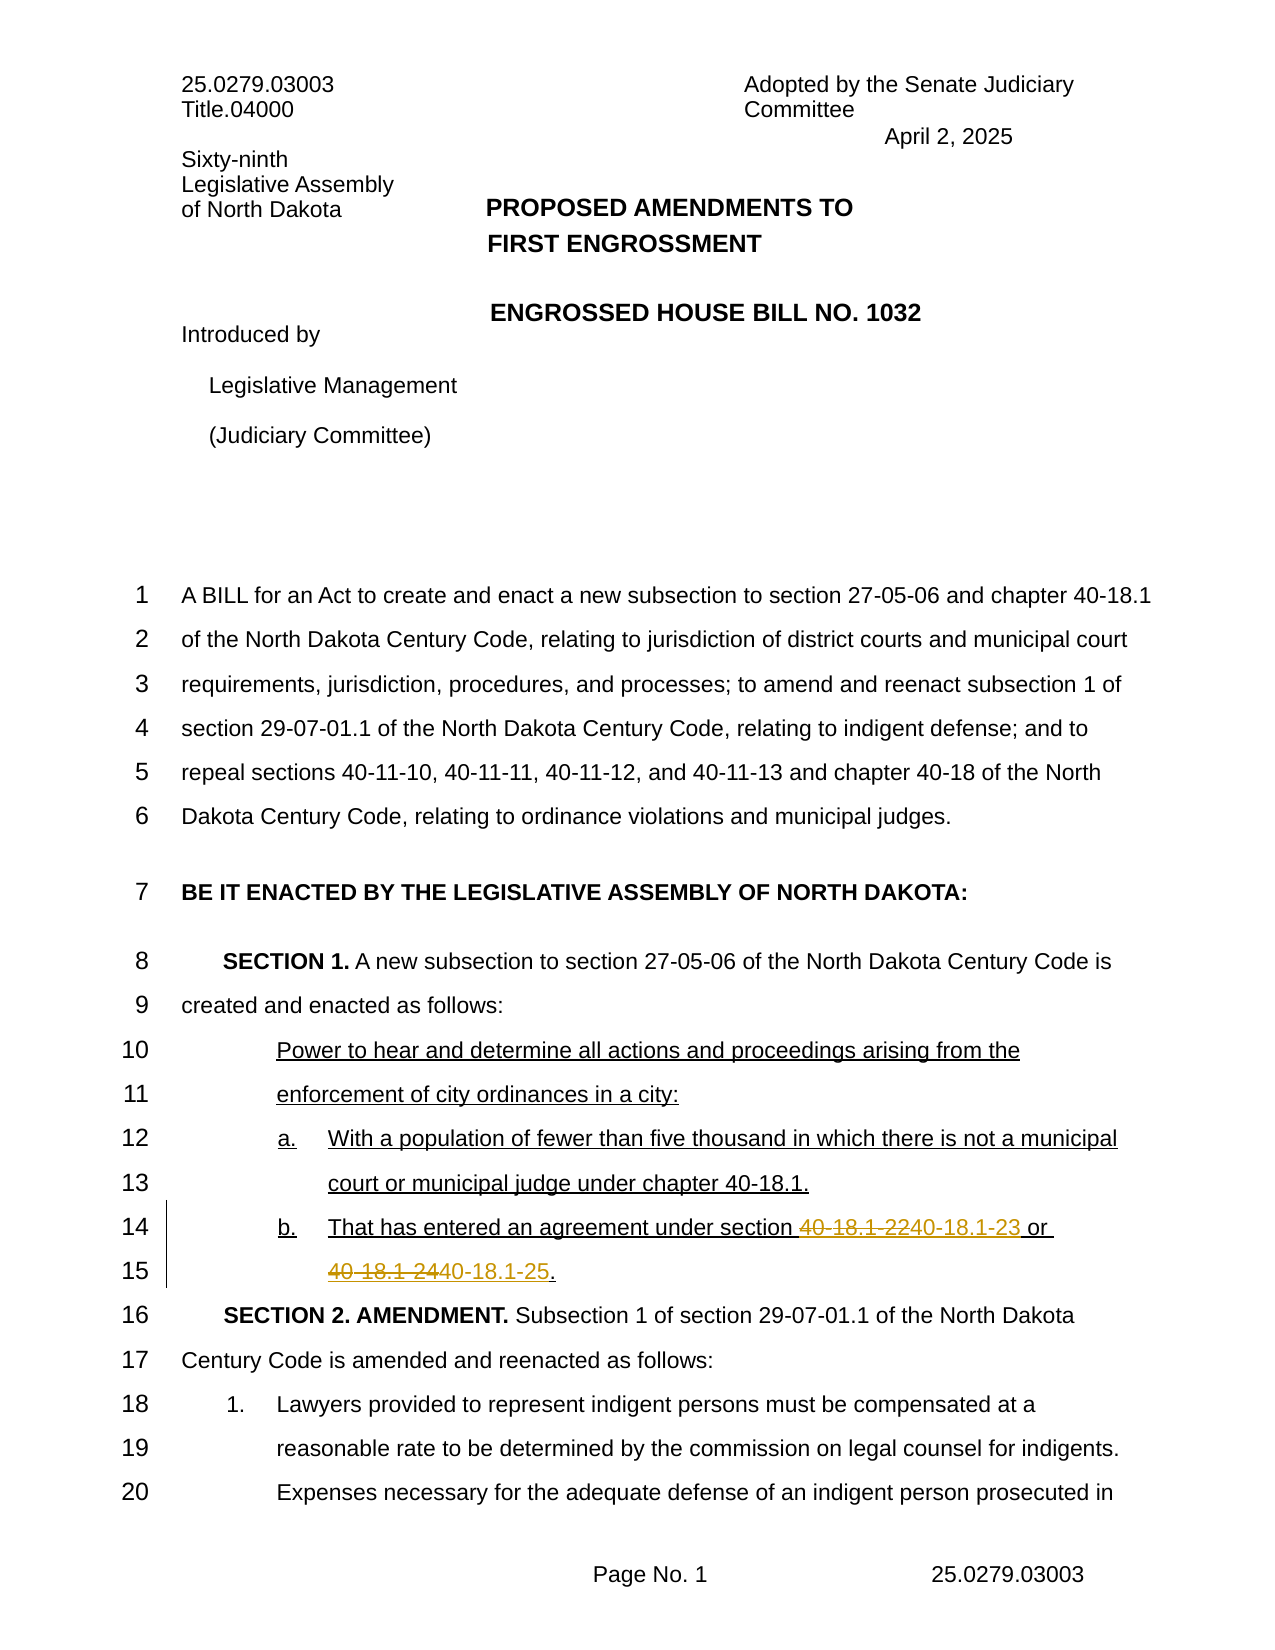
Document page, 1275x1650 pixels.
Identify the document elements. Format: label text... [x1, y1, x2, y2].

text b. That has entered an agreement under section 40‑18.1‑23 or 40‑18.1‑25. [181, 1200, 1154, 1288]
title A BILL for an Act to create and enact a new subsection to section 27‑05‑06 and chapter 40‑18.1 of the North Dakota Century Code, relating to jurisdiction of district courts and municipal court requirements, jurisdiction, procedures, and processes; to amend and reenact subsection 1 of section 29‑07‑01.1 of the North Dakota Century Code, relating to indigent defense; and to repeal sections 40‑11‑10, 40‑11‑11, 40‑11‑12, and 40‑11‑13 and chapter 40‑18 of the North Dakota Century Code, relating to ordinance violations and municipal judges. [181, 568, 1154, 834]
table_header 25.0279.03003 Title.04000 [181, 73, 744, 123]
title PROPOSED AMENDMENTS TO [486, 192, 872, 221]
text Power to hear and determine all actions and proceedings arising from the [276, 1023, 1154, 1067]
text a. With a population of fewer than five thousand in which there is not a municipal court or municipal judge under chapter 40‑18.1. [181, 1111, 1154, 1200]
table_cell April 2, 2025 [744, 123, 1153, 173]
table_header Adopted by the Senate Judiciary Committee [744, 73, 1153, 123]
text of North Dakota [181, 198, 1154, 223]
text SECTION 2. AMENDMENT. Subsection 1 of section 29‑07‑01.1 of the North Dakota Century Code is amended and reenacted as follows: [181, 1288, 1154, 1377]
text 1. Lawyers provided to represent indigent persons must be compensated at a reasonable rate to be determined by the commission on legal counsel for indigents. Expenses necessary for the adequate defense of an indigent person prosecuted in [181, 1377, 1154, 1510]
text Legislative Management [208, 375, 1154, 398]
text BE IT ENACTED BY THE LEGISLATIVE ASSEMBLY OF NORTH DAKOTA: [181, 865, 1154, 909]
title ENGROSSED House BILL NO. 1032 [490, 297, 921, 326]
text (Judiciary Committee) [208, 425, 1154, 448]
table_cell Sixty-ninth [181, 123, 744, 173]
text Legislative Assembly [181, 173, 1154, 198]
text enforcement of city ordinances in a city: [276, 1067, 1154, 1111]
text SECTION 1. A new subsection to section 27‑05‑06 of the North Dakota Century Code is created and enacted as follows: [181, 934, 1154, 1023]
title FIRST ENGROSSMENT [487, 231, 762, 258]
text Introduced by [181, 323, 1154, 348]
